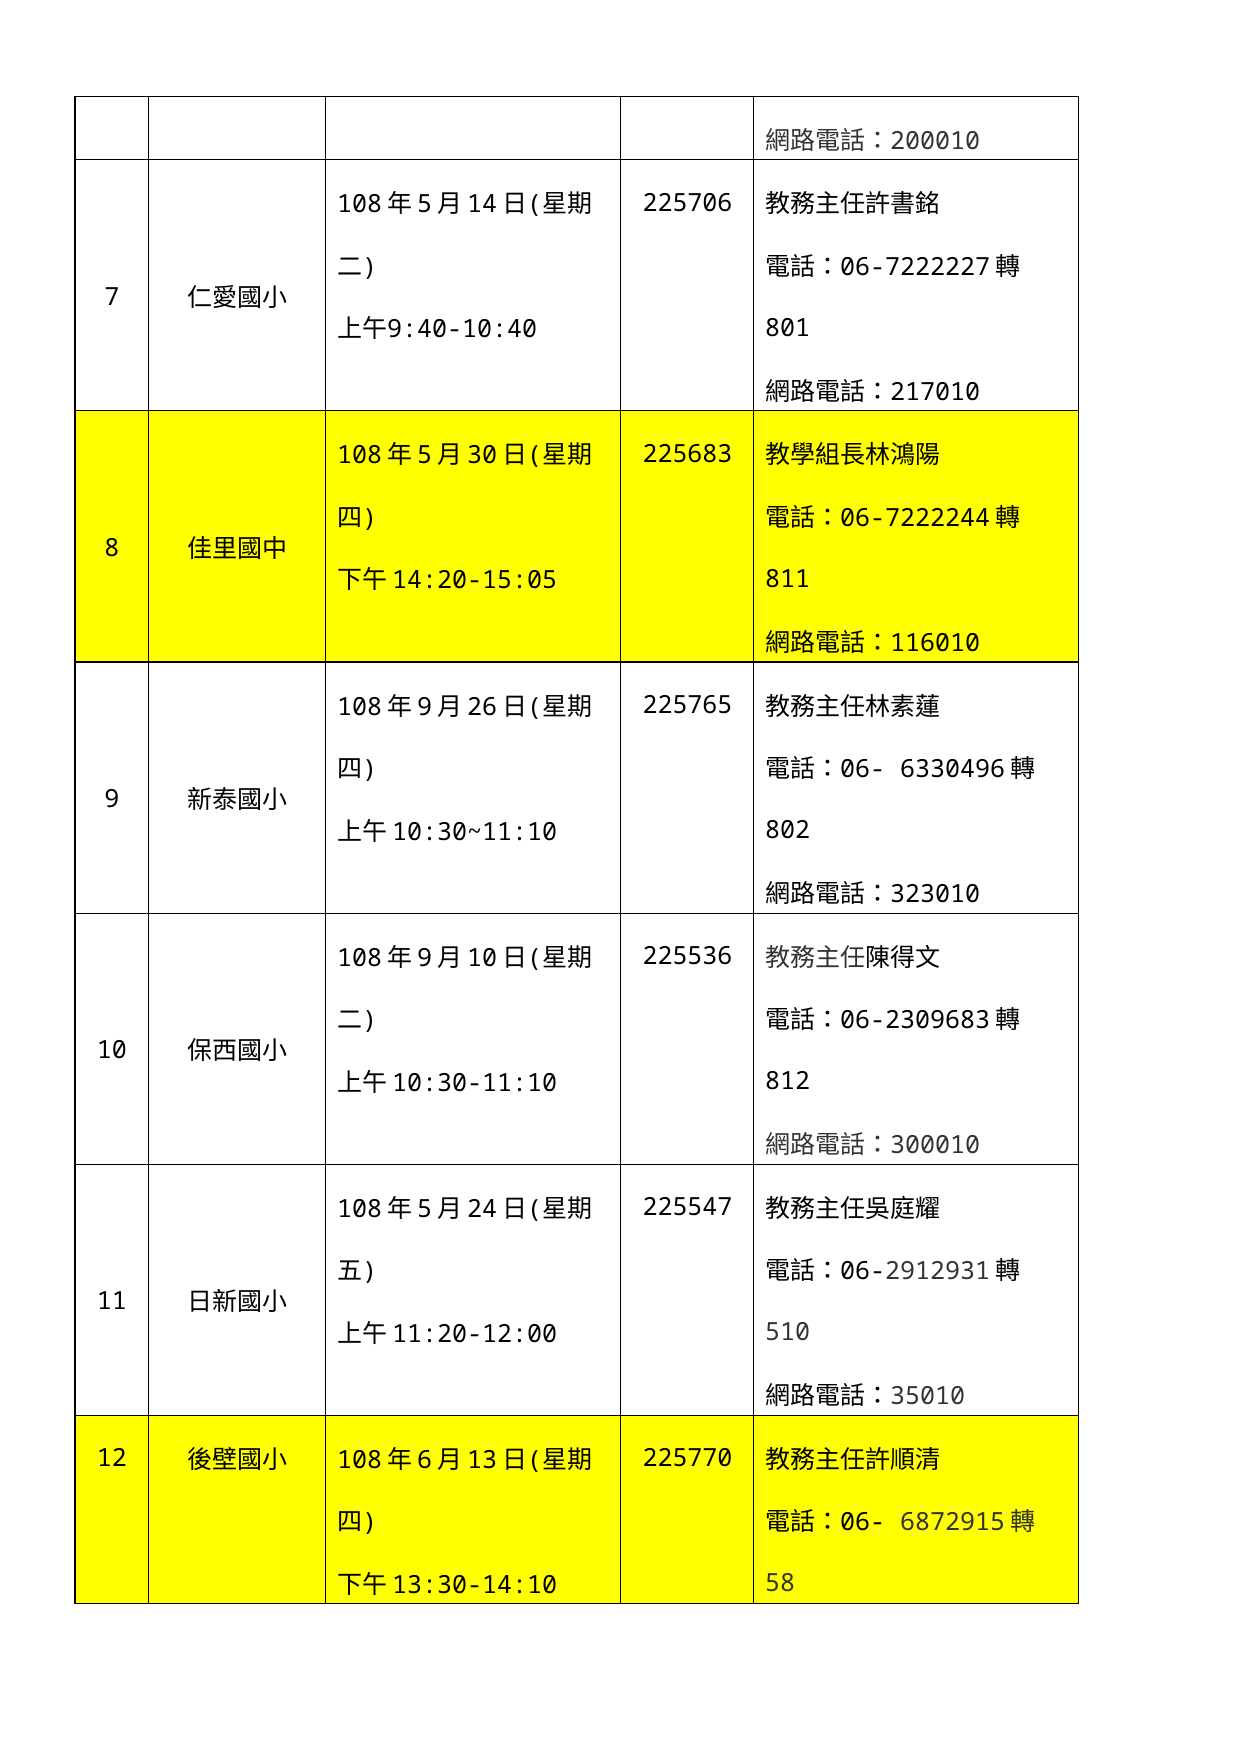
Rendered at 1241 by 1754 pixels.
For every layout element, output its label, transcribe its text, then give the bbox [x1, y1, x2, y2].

table_cell 教務主任吳庭耀 電話：06-2912931轉510 網路電話：35010 [754, 1165, 1078, 1414]
table_cell 教學組長林鴻陽 電話：06-7222244轉811 網路電話：116010 [754, 411, 1078, 661]
table_cell 後壁國小 [149, 1416, 325, 1603]
table_cell 225683 [621, 411, 753, 661]
table_cell [326, 97, 620, 159]
table_cell 教務主任許書銘 電話：06-7222227轉801 網路電話：217010 [754, 160, 1078, 410]
table_cell 225770 [621, 1416, 753, 1603]
table_cell 108年6月13日(星期四) 下午13:30-14:10 [326, 1416, 620, 1603]
table_cell [621, 97, 753, 159]
table_cell 保西國小 [149, 914, 325, 1163]
table_cell 12 [76, 1416, 148, 1603]
table_cell 教務主任林素蓮 電話：06- 6330496轉802 網路電話：323010 [754, 663, 1078, 912]
table_cell [149, 97, 325, 159]
table_cell 8 [76, 411, 148, 661]
table_cell 日新國小 [149, 1165, 325, 1414]
table_cell 教務主任陳得文 電話：06-2309683轉812 網路電話：300010 [754, 914, 1078, 1163]
table_cell 108年5月14日(星期二) 上午9:40-10:40 [326, 160, 620, 410]
table_cell 7 [76, 160, 148, 410]
table_cell 108年9月26日(星期四) 上午10:30~11:10 [326, 663, 620, 912]
table_cell 新泰國小 [149, 663, 325, 912]
table_cell 11 [76, 1165, 148, 1414]
table_cell [76, 97, 148, 159]
table_cell 10 [76, 914, 148, 1163]
table_cell 網路電話：200010 [754, 97, 1078, 159]
table_cell 仁愛國小 [149, 160, 325, 410]
table_cell 佳里國中 [149, 411, 325, 661]
table_cell 225547 [621, 1165, 753, 1414]
table_cell 225765 [621, 663, 753, 912]
table_cell 225706 [621, 160, 753, 410]
table_cell 225536 [621, 914, 753, 1163]
table_cell 108年5月24日(星期五) 上午11:20-12:00 [326, 1165, 620, 1414]
table_cell 108年5月30日(星期四) 下午14:20-15:05 [326, 411, 620, 661]
table_cell 9 [76, 663, 148, 912]
table_cell 108年9月10日(星期二) 上午10:30-11:10 [326, 914, 620, 1163]
table_cell 教務主任許順清 電話：06- 6872915轉58 [754, 1416, 1078, 1603]
